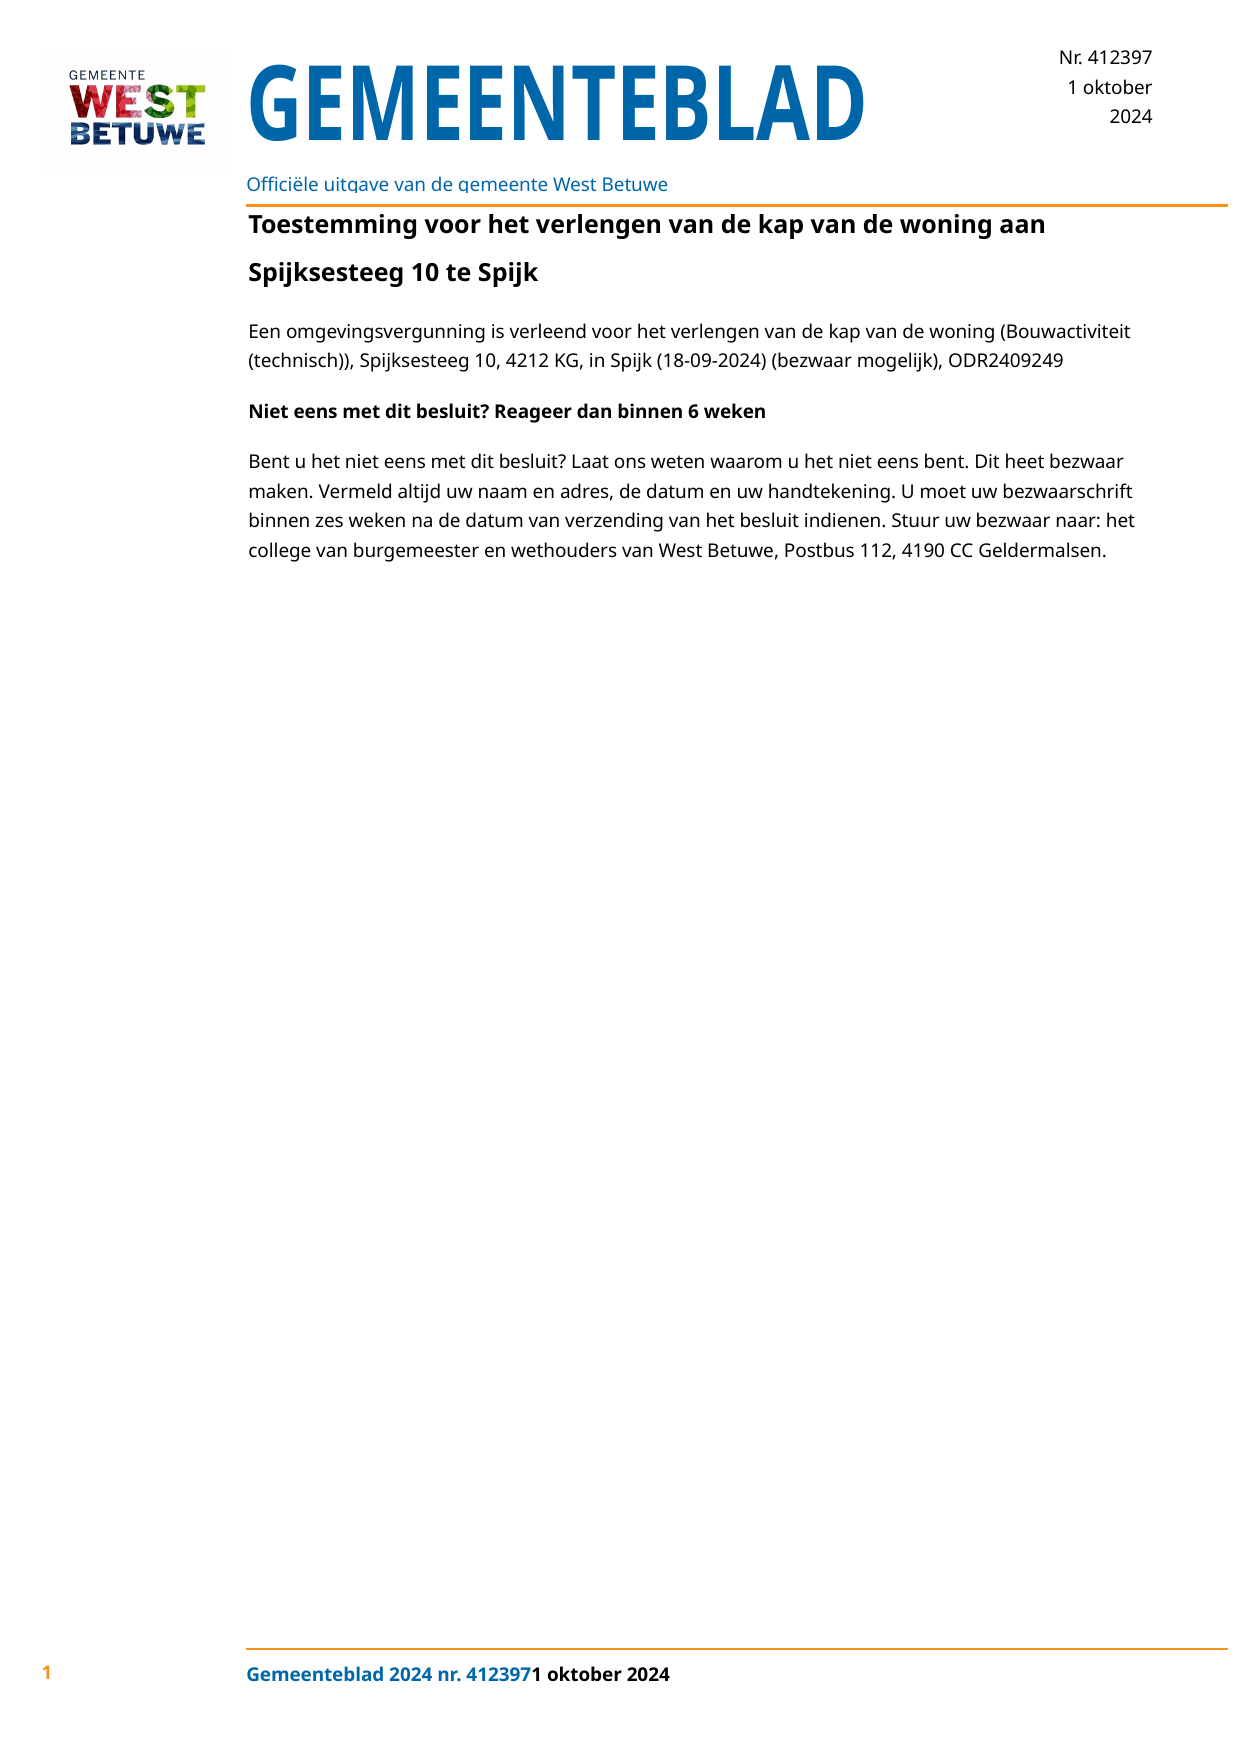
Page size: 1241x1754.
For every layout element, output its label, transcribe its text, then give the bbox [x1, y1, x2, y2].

picture [41, 47, 231, 172]
text Bent u het niet eens met dit besluit? Laat ons weten waarom u het niet eens bent. Dit heet bezwaar maken. Vermeld altijd uw naam en adres, de datum en uw handtekening. U moet uw bezwaarschrift binnen zes weken na de datum van verzending van het besluit indienen. Stuur uw bezwaar naar: het college van burgemeester en wethouders van West Betuwe, Postbus 112, 4190 CC Geldermalsen. [248, 448, 1152, 563]
text Niet eens met dit besluit? Reageer dan binnen 6 weken [248, 398, 1152, 424]
text Een omgevingsvergunning is verleend voor het verlengen van de kap van de woning (Bouwactiviteit (technisch)), Spijksesteeg 10, 4212 KG, in Spijk (18-09-2024) (bezwaar mogelijk), ODR2409249 [248, 318, 1152, 373]
text Toestemming voor het verlengen van de kap van de woning aan Spijksesteeg 10 te Spijk [248, 207, 1152, 288]
